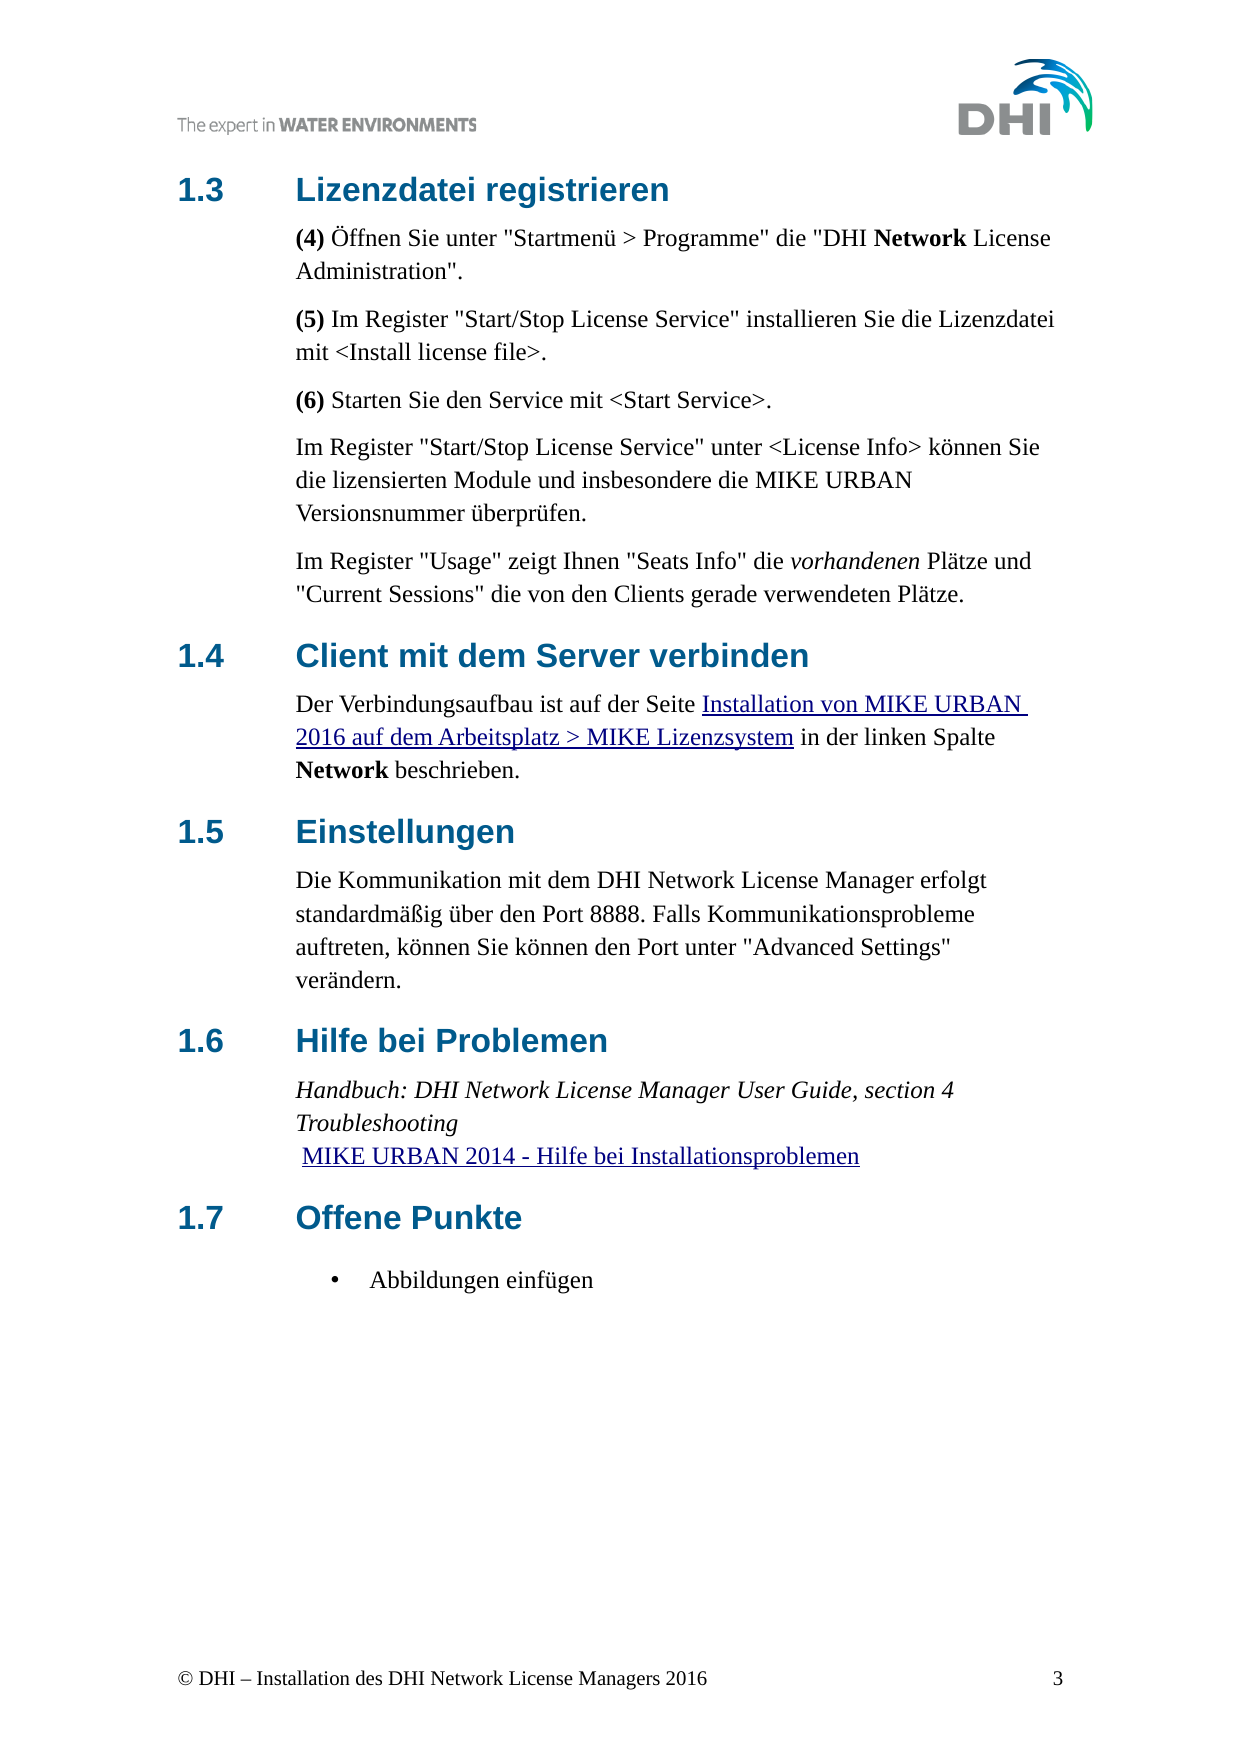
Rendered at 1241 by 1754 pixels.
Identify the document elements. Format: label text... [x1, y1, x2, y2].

text Handbuch: DHI Network License Manager User Guide, section 4 Troubleshooting MIKE URBAN 2014 - Hilfe bei Installationsproblemen [295, 1075, 1063, 1169]
text (4) Öffnen Sie unter "Startmenü > Programme" die "DHI Network License Administration". [295, 223, 1063, 285]
text (6) Starten Sie den Service mit <Start Service>. [295, 385, 1063, 413]
text Im Register "Start/Stop License Service" unter <License Info> können Sie die lizensierten Module und insbesondere die MIKE URBAN Versionsnummer überprüfen. [295, 432, 1063, 527]
text Im Register "Usage" zeigt Ihnen "Seats Info" die vorhandenen Plätze und "Current Sessions" die von den Clients gerade verwendeten Plätze. [295, 546, 1063, 608]
subtitle Einstellungen [177, 812, 1063, 851]
picture [958, 59, 1093, 135]
list Abbildungen einfügen [339, 1266, 1063, 1294]
picture [177, 117, 477, 135]
subtitle Lizenzdatei registrieren [177, 169, 1063, 208]
subtitle Client mit dem Server verbinden [177, 636, 1063, 675]
text Der Verbindungsaufbau ist auf der Seite Installation von MIKE URBAN 2016 auf dem Arbeitsplatz > MIKE Lizenzsystem in der linken Spalte Network beschrieben. [295, 689, 1063, 784]
text Die Kommunikation mit dem DHI Network License Manager erfolgt standardmäßig über den Port 8888. Falls Kommunikationsprobleme auftreten, können Sie können den Port unter "Advanced Settings" verändern. [295, 866, 1063, 993]
subtitle Hilfe bei Problemen [177, 1021, 1063, 1060]
subtitle Offene Punkte [177, 1197, 1063, 1236]
text (5) Im Register "Start/Stop License Service" installieren Sie die Lizenzdatei mit <Install license file>. [295, 304, 1063, 366]
